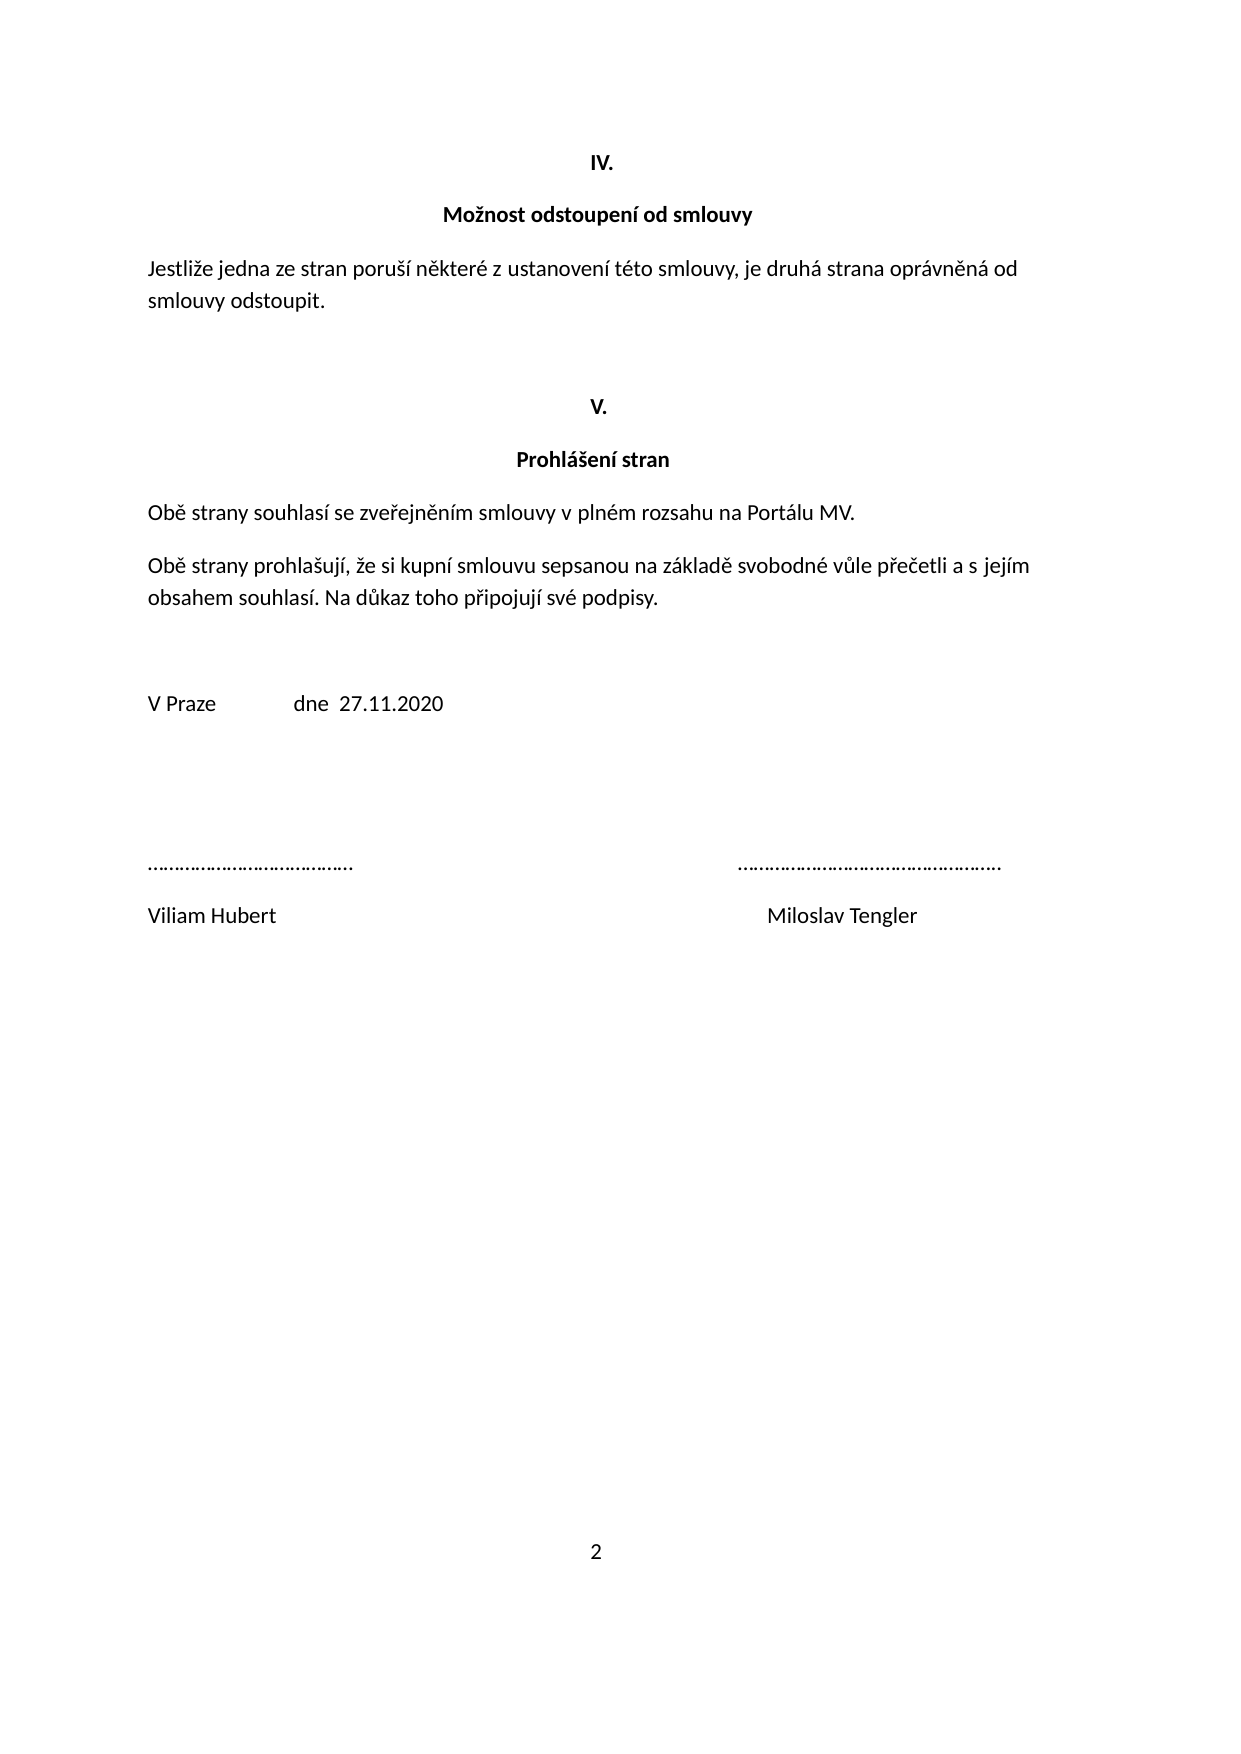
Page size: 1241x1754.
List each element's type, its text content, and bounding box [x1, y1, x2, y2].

text V. [148, 392, 1093, 420]
text 2 [148, 1537, 1093, 1566]
text Prohlášení stran [443, 445, 1093, 473]
text Jestliže jedna ze stran poruší některé z ustanovení této smlouvy, je druhá strana oprávněná od smlouvy odstoupit. [148, 254, 1093, 314]
text Možnost odstoupení od smlouvy [369, 201, 1093, 229]
text V Praze dne 27.11.2020 [148, 689, 1093, 717]
text IV. [516, 148, 1093, 176]
text Viliam Hubert Miloslav Tengler [148, 901, 1093, 929]
text Obě strany prohlašují, že si kupní smlouvu sepsanou na základě svobodné vůle přečetli a s jejím obsahem souhlasí. Na důkaz toho připojují své podpisy. [148, 551, 1093, 611]
text Obě strany souhlasí se zveřejněním smlouvy v plném rozsahu na Portálu MV. [148, 498, 1093, 526]
text ………………………………… ………………………………………….. [148, 848, 1093, 876]
